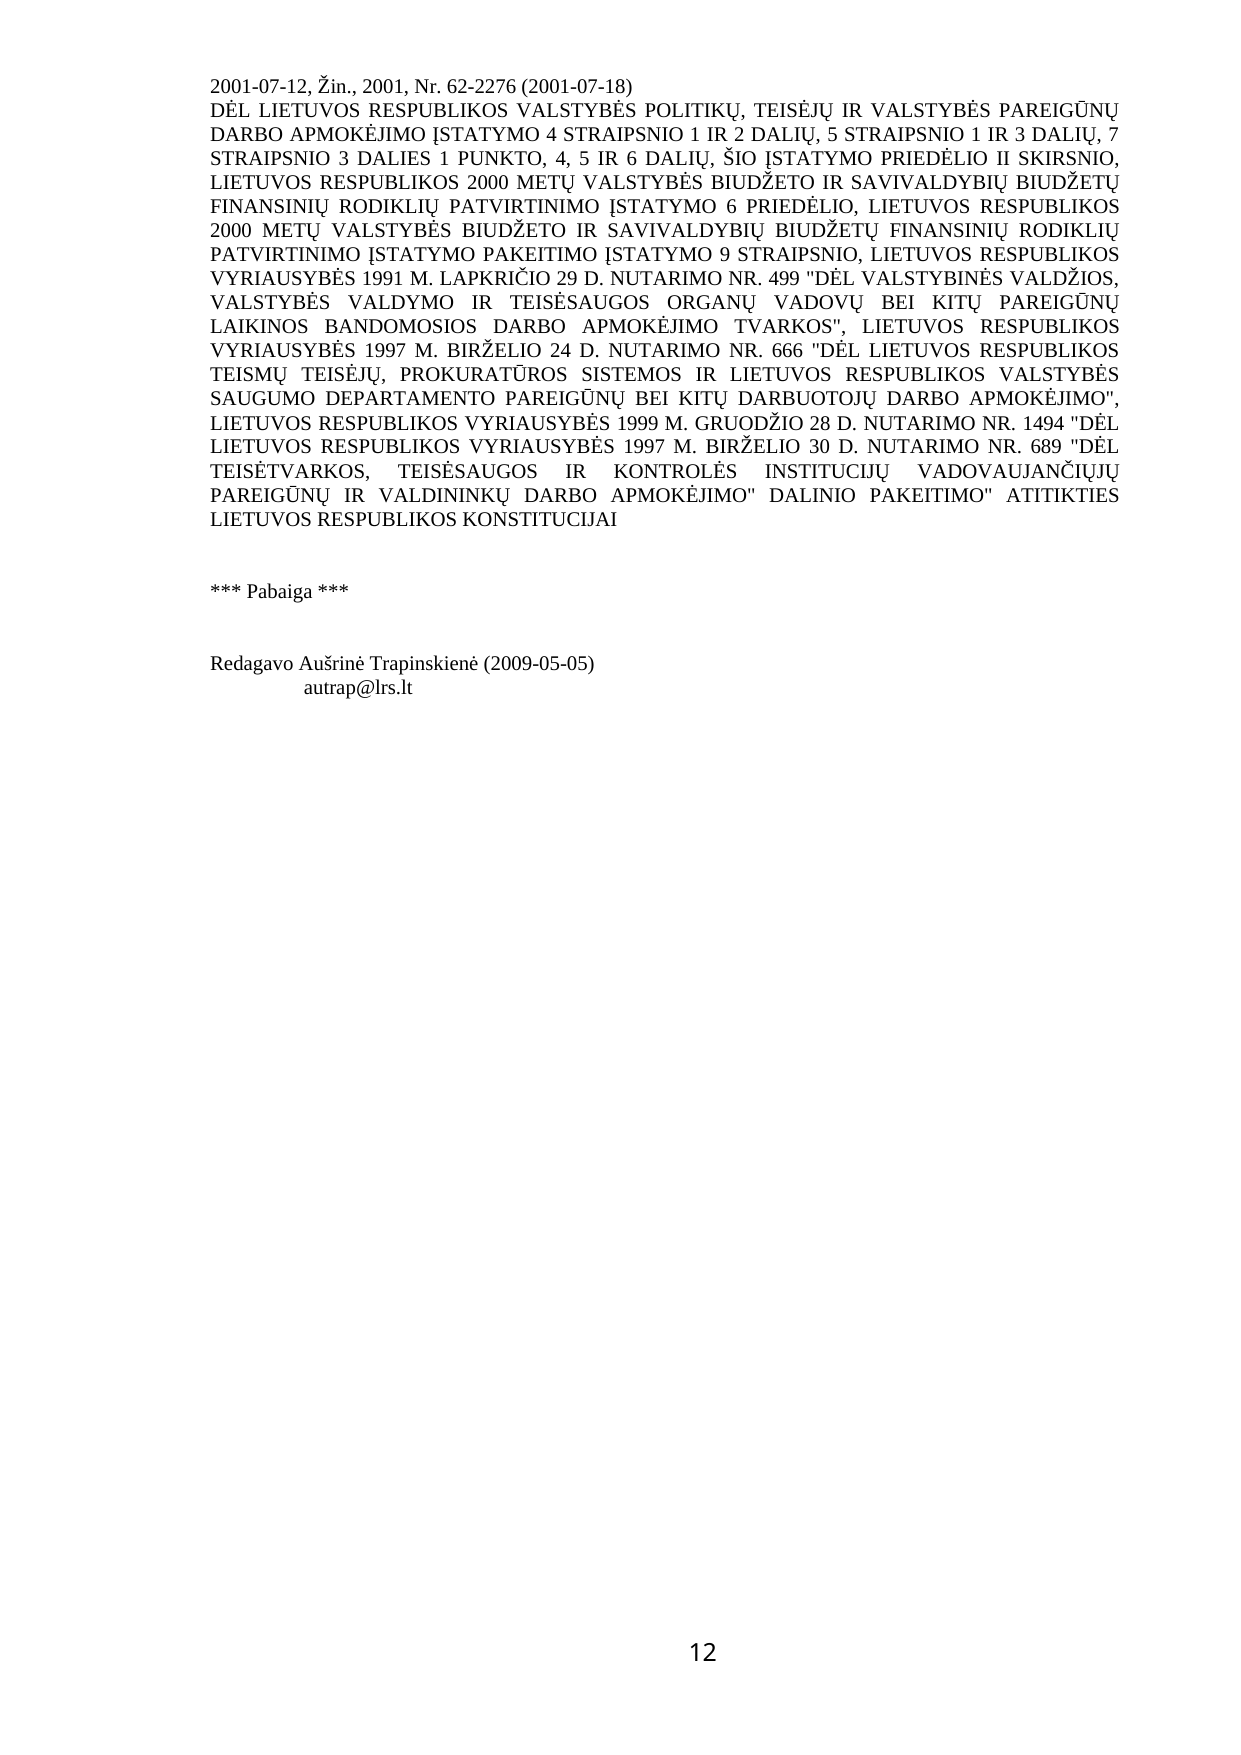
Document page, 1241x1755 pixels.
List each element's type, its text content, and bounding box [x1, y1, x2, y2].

text autrap@lrs.lt [210, 675, 1120, 699]
text Redagavo Aušrinė Trapinskienė (2009-05-05) [210, 651, 1120, 675]
text 2001-07-12, Žin., 2001, Nr. 62-2276 (2001-07-18) [210, 73, 1120, 98]
text DĖL LIETUVOS RESPUBLIKOS VALSTYBĖS POLITIKŲ, TEISĖJŲ IR VALSTYBĖS PAREIGŪNŲ DARBO APMOKĖJIMO ĮSTATYMO 4 STRAIPSNIO 1 IR 2 DALIŲ, 5 STRAIPSNIO 1 IR 3 DALIŲ, 7 STRAIPSNIO 3 DALIES 1 PUNKTO, 4, 5 IR 6 DALIŲ, ŠIO ĮSTATYMO PRIEDĖLIO II SKIRSNIO, LIETUVOS RESPUBLIKOS 2000 METŲ VALSTYBĖS BIUDŽETO IR SAVIVALDYBIŲ BIUDŽETŲ FINANSINIŲ RODIKLIŲ PATVIRTINIMO ĮSTATYMO 6 PRIEDĖLIO, LIETUVOS RESPUBLIKOS 2000 METŲ VALSTYBĖS BIUDŽETO IR SAVIVALDYBIŲ BIUDŽETŲ FINANSINIŲ RODIKLIŲ PATVIRTINIMO ĮSTATYMO PAKEITIMO ĮSTATYMO 9 STRAIPSNIO, LIETUVOS RESPUBLIKOS VYRIAUSYBĖS 1991 M. LAPKRIČIO 29 D. NUTARIMO NR. 499 "DĖL VALSTYBINĖS VALDŽIOS, VALSTYBĖS VALDYMO IR TEISĖSAUGOS ORGANŲ VADOVŲ BEI KITŲ PAREIGŪNŲ LAIKINOS BANDOMOSIOS DARBO APMOKĖJIMO TVARKOS", LIETUVOS RESPUBLIKOS VYRIAUSYBĖS 1997 M. BIRŽELIO 24 D. NUTARIMO NR. 666 "DĖL LIETUVOS RESPUBLIKOS TEISMŲ TEISĖJŲ, PROKURATŪROS SISTEMOS IR LIETUVOS RESPUBLIKOS VALSTYBĖS SAUGUMO DEPARTAMENTO PAREIGŪNŲ BEI KITŲ DARBUOTOJŲ DARBO APMOKĖJIMO", LIETUVOS RESPUBLIKOS VYRIAUSYBĖS 1999 M. GRUODŽIO 28 D. NUTARIMO NR. 1494 "DĖL LIETUVOS RESPUBLIKOS VYRIAUSYBĖS 1997 M. BIRŽELIO 30 D. NUTARIMO NR. 689 "DĖL TEISĖTVARKOS, TEISĖSAUGOS IR KONTROLĖS INSTITUCIJŲ VADOVAUJANČIŲJŲ PAREIGŪNŲ IR VALDININKŲ DARBO APMOKĖJIMO" DALINIO PAKEITIMO" ATITIKTIES LIETUVOS RESPUBLIKOS KONSTITUCIJAI [210, 98, 1120, 531]
text *** Pabaiga *** [210, 579, 1120, 603]
